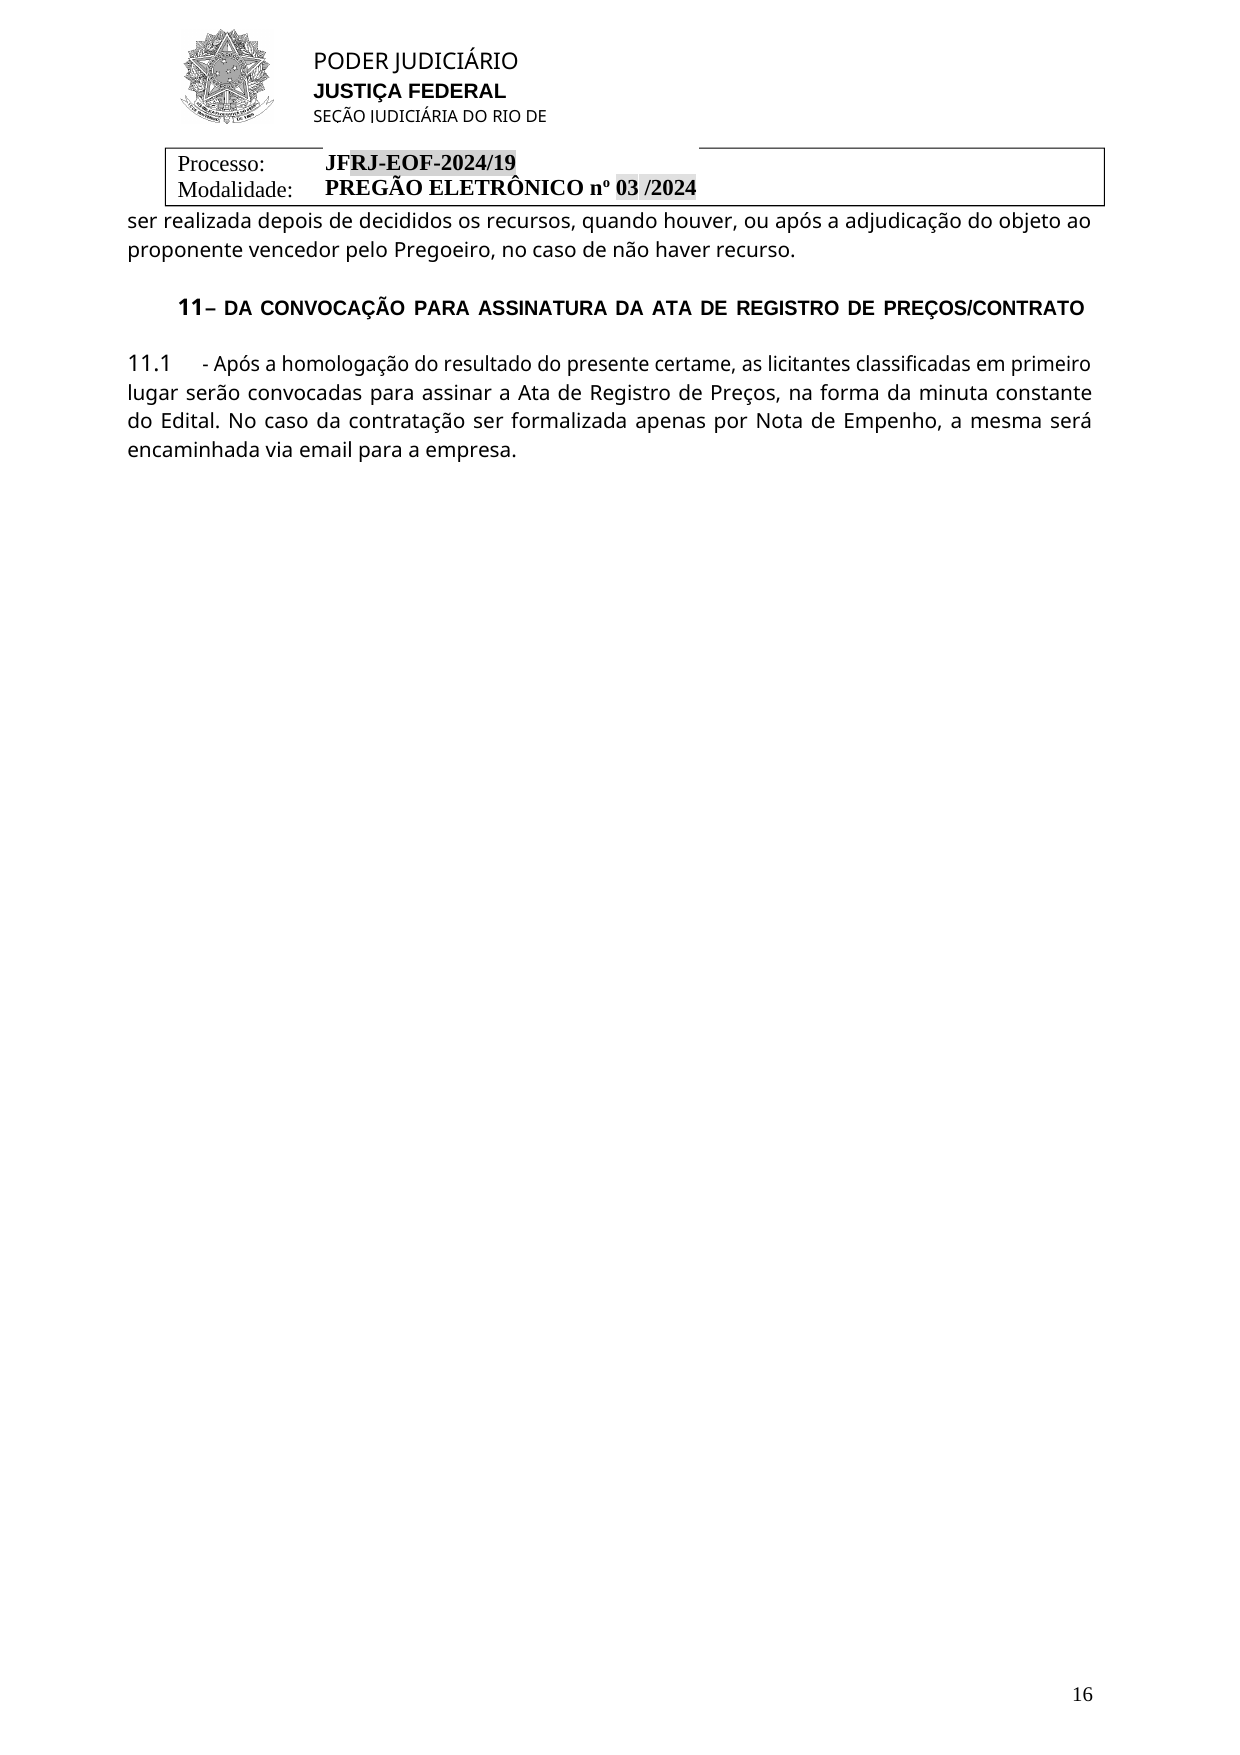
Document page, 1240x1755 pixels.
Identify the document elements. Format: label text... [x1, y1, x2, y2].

list - Após a homologação do resultado do presente certame, as licitantes classificadas em primeiro lugar serão convocadas para assinar a Ata de Registro de Preços, na forma da minuta constante do Edital. No caso da contratação ser formalizada apenas por Nota de Empenho, a mesma será encaminhada via email para a empresa. [127, 347, 1093, 463]
list ser realizada depois de decididos os recursos, quando houver, ou após a adjudicação do objeto ao proponente vencedor pelo Pregoeiro, no caso de não haver recurso. [127, 206, 1093, 263]
list – DA CONVOCAÇÃO PARA ASSINATURA DA ATA DE REGISTRO DE PREÇOS/CONTRATO [177, 291, 1239, 322]
